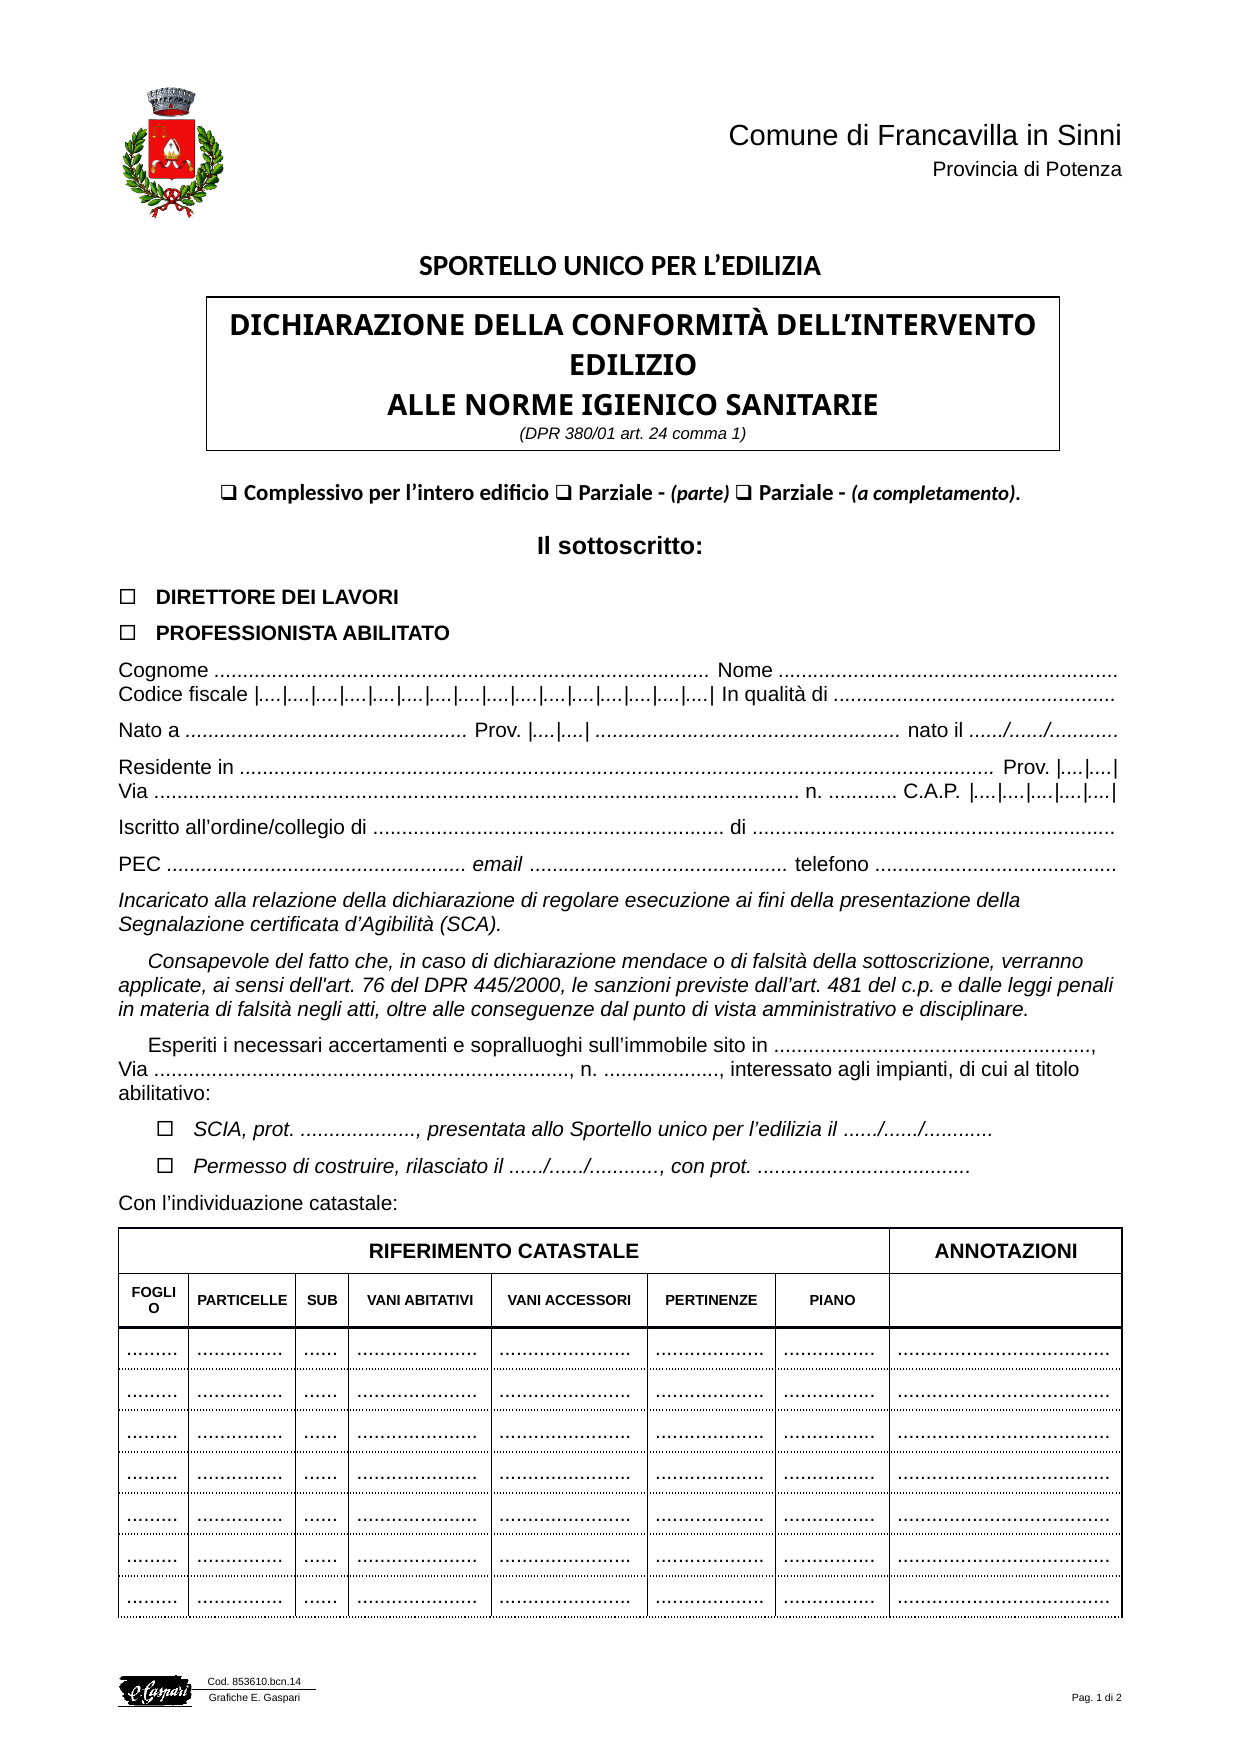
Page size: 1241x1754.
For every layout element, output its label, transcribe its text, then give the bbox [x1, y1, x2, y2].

text PEC .................................................... email ............................................. telefono .......................................... [118, 852, 1122, 876]
table_cell ..................................... [890, 1575, 1121, 1616]
table_cell ..................... [349, 1575, 491, 1616]
table_cell ....................... [492, 1492, 647, 1533]
text Provincia di Potenza [224, 157, 1122, 181]
text Comune di Francavilla in Sinni [224, 118, 1122, 152]
table_cell ..................... [349, 1492, 491, 1533]
text Iscritto all’ordine/collegio di ............................................................. di ............................................................... [118, 815, 1122, 839]
table_cell ................... [648, 1368, 775, 1409]
table_cell ............... [189, 1451, 295, 1492]
table_header RIFERIMENTO CATASTALE [119, 1229, 889, 1273]
table_cell ................ [776, 1533, 889, 1574]
table_cell FOGLIO [119, 1274, 188, 1326]
text Consapevole del fatto che, in caso di dichiarazione mendace o di falsità della sottoscrizione, verranno applicate, ai sensi dell'art. 76 del DPR 445/2000, le sanzioni previste dall’art. 481 del c.p. e dalle leggi penali in materia di falsità negli atti, oltre alle conseguenze dal punto di vista amministrativo e disciplinare. [118, 948, 1122, 1020]
subtitle SPORTELLO UNICO PER L’EDILIZIA [118, 247, 1122, 282]
text  Complessivo per l’intero edificio  Parziale - (parte)  Parziale - (a completamento). [118, 478, 1122, 506]
table_cell ............... [189, 1575, 295, 1616]
table_cell ............... [189, 1368, 295, 1409]
table_cell ................... [648, 1492, 775, 1533]
text Cognome ...................................................................................... Nome ........................................................... Codice fiscale |....|....|....|....|....|....|....|....|....|....|....|....|....|....|....|....| In qualità di ................................................. [118, 658, 1122, 706]
table_cell ....................... [492, 1409, 647, 1451]
table_cell ..................... [349, 1368, 491, 1409]
table_cell ....................... [492, 1451, 647, 1492]
table_cell ................... [648, 1409, 775, 1451]
table_cell ..................... [349, 1409, 491, 1451]
table_cell ................ [776, 1492, 889, 1533]
table_cell ...... [296, 1451, 348, 1492]
table_cell ..................... [349, 1451, 491, 1492]
text Il sottoscritto: [118, 531, 1122, 560]
table_cell ...... [296, 1409, 348, 1451]
table_cell ............... [189, 1533, 295, 1574]
table_cell ..................................... [890, 1533, 1121, 1574]
table_cell ..................................... [890, 1451, 1121, 1492]
table_cell ......... [119, 1575, 188, 1616]
text Incaricato alla relazione della dichiarazione di regolare esecuzione ai fini della presentazione della Segnalazione certificata d’Agibilità (SCA). [118, 888, 1122, 936]
text Esperiti i necessari accertamenti e sopralluoghi sull’immobile sito in ......................................................., Via ........................................................................, n. ...................., interessato agli impianti, di cui al titolo abilitativo: [118, 1033, 1122, 1105]
table_cell ......... [119, 1368, 188, 1409]
table_cell ......... [119, 1409, 188, 1451]
picture [118, 1674, 192, 1706]
table_cell [890, 1274, 1121, 1326]
table_cell ......... [119, 1533, 188, 1574]
table_cell ................ [776, 1329, 889, 1368]
table_cell ......... [119, 1492, 188, 1533]
list DIRETTORE DEI LAVORI [118, 585, 1122, 609]
table_cell ......... [119, 1329, 188, 1368]
table_cell ...... [296, 1329, 348, 1368]
table_cell PERTINENZE [648, 1274, 775, 1326]
table_cell ............... [189, 1409, 295, 1451]
table_cell ....................... [492, 1533, 647, 1574]
table_cell ...... [296, 1533, 348, 1574]
table_cell ............... [189, 1492, 295, 1533]
table_cell ................ [776, 1368, 889, 1409]
table_cell ..................................... [890, 1492, 1121, 1533]
text Residente in ................................................................................................................................... Prov. |....|....| Via ................................................................................................................ n. ............ C.A.P. |....|....|....|....|....| [118, 755, 1122, 803]
list SCIA, prot. ...................., presentata allo Sportello unico per l’edilizia il ....../....../............ [156, 1117, 1122, 1141]
table_cell ...... [296, 1368, 348, 1409]
list Permesso di costruire, rilasciato il ....../....../............, con prot. ..................................... [156, 1154, 1122, 1178]
table_cell ..................... [349, 1329, 491, 1368]
table_cell ................ [776, 1575, 889, 1616]
table_cell ..................................... [890, 1409, 1121, 1451]
table_cell VANI ABITATIVI [349, 1274, 491, 1326]
table_cell PARTICELLE [189, 1274, 295, 1326]
table_cell PIANO [776, 1274, 889, 1326]
table_cell ...... [296, 1492, 348, 1533]
text Con l’individuazione catastale: [118, 1190, 1122, 1214]
table_cell ..................................... [890, 1368, 1121, 1409]
table_cell ................... [648, 1575, 775, 1616]
table_cell ....................... [492, 1575, 647, 1616]
picture [122, 87, 224, 219]
table_header ANNOTAZIONI [890, 1229, 1121, 1273]
table_cell ....................... [492, 1329, 647, 1368]
table_cell ..................... [349, 1533, 491, 1574]
table_cell ....................... [492, 1368, 647, 1409]
table_cell ..................................... [890, 1329, 1121, 1368]
table_cell ................... [648, 1451, 775, 1492]
list PROFESSIONISTA ABILITATO [118, 621, 1122, 645]
table_cell VANI ACCESSORI [492, 1274, 647, 1326]
table_cell ......... [119, 1451, 188, 1492]
table_cell ............... [189, 1329, 295, 1368]
table_cell ................ [776, 1409, 889, 1451]
table_cell SUB [296, 1274, 348, 1326]
text Nato a ................................................. Prov. |....|....| ..................................................... nato il ....../....../............ [118, 718, 1122, 742]
table_cell ................... [648, 1329, 775, 1368]
table_cell ................... [648, 1533, 775, 1574]
table_cell ................ [776, 1451, 889, 1492]
table_cell ...... [296, 1575, 348, 1616]
